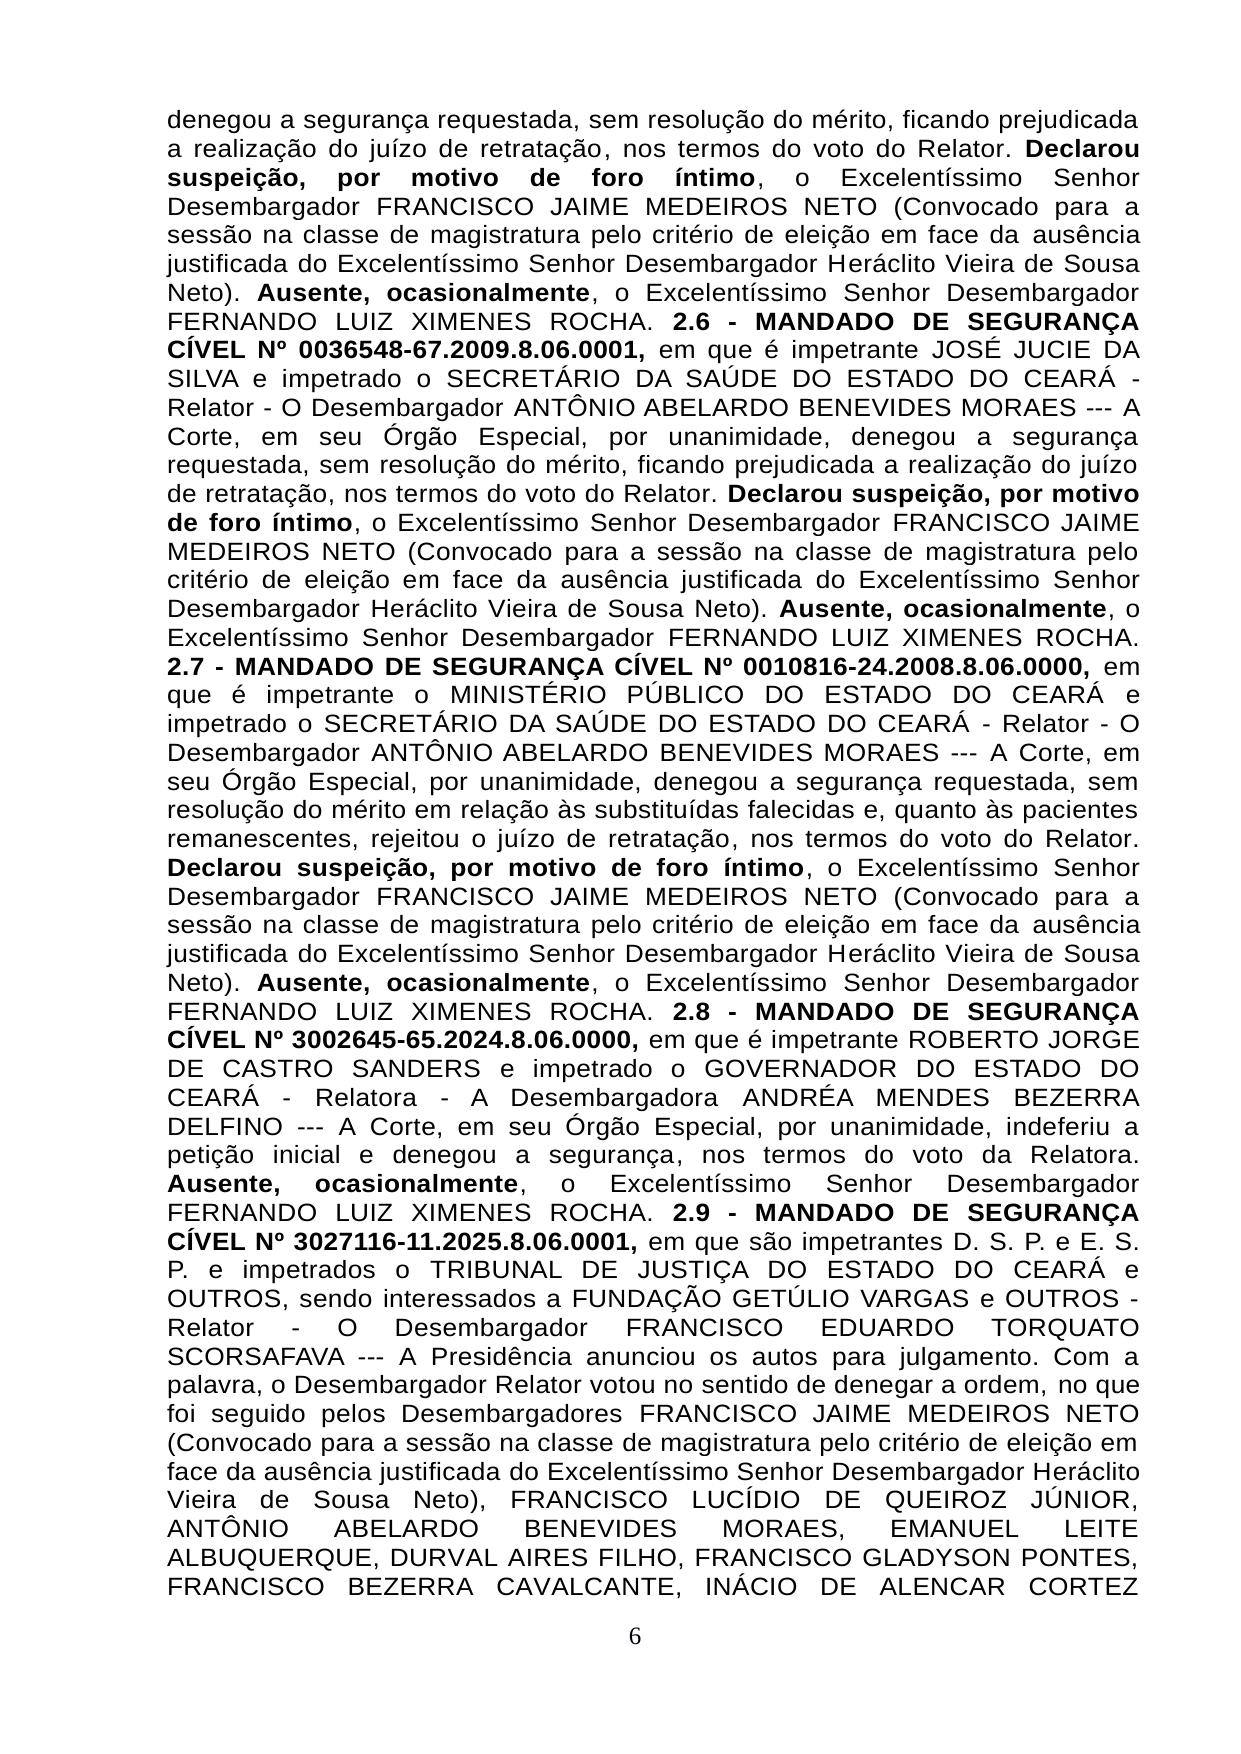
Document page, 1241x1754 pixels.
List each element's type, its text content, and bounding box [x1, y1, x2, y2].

text denegou a segurança requestada, sem resolução do mérito, ficando prejudicada a realização do juízo de retratação, nos termos do voto do Relator. Declarou suspeição, por motivo de foro íntimo, o Excelentíssimo Senhor Desembargador FRANCISCO JAIME MEDEIROS NETO (Convocado para a sessão na classe de magistratura pelo critério de eleição em face da ausência justificada do Excelentíssimo Senhor Desembargador Heráclito Vieira de Sousa Neto). Ausente, ocasionalmente, o Excelentíssimo Senhor Desembargador FERNANDO LUIZ XIMENES ROCHA. 2.6 - MANDADO DE SEGURANÇA CÍVEL Nº 0036548-67.2009.8.06.0001, em que é impetrante JOSÉ JUCIE DA SILVA e impetrado o SECRETÁRIO DA SAÚDE DO ESTADO DO CEARÁ - Relator - O Desembargador ANTÔNIO ABELARDO BENEVIDES MORAES --- A Corte, em seu Órgão Especial, por unanimidade, denegou a segurança requestada, sem resolução do mérito, ficando prejudicada a realização do juízo de retratação, nos termos do voto do Relator. Declarou suspeição, por motivo de foro íntimo, o Excelentíssimo Senhor Desembargador FRANCISCO JAIME MEDEIROS NETO (Convocado para a sessão na classe de magistratura pelo critério de eleição em face da ausência justificada do Excelentíssimo Senhor Desembargador Heráclito Vieira de Sousa Neto). Ausente, ocasionalmente, o Excelentíssimo Senhor Desembargador FERNANDO LUIZ XIMENES ROCHA. 2.7 - MANDADO DE SEGURANÇA CÍVEL Nº 0010816-24.2008.8.06.0000, em que é impetrante o MINISTÉRIO PÚBLICO DO ESTADO DO CEARÁ e impetrado o SECRETÁRIO DA SAÚDE DO ESTADO DO CEARÁ - Relator - O Desembargador ANTÔNIO ABELARDO BENEVIDES MORAES --- A Corte, em seu Órgão Especial, por unanimidade, denegou a segurança requestada, sem resolução do mérito em relação às substituídas falecidas e, quanto às pacientes remanescentes, rejeitou o juízo de retratação, nos termos do voto do Relator. Declarou suspeição, por motivo de foro íntimo, o Excelentíssimo Senhor Desembargador FRANCISCO JAIME MEDEIROS NETO (Convocado para a sessão na classe de magistratura pelo critério de eleição em face da ausência justificada do Excelentíssimo Senhor Desembargador Heráclito Vieira de Sousa Neto). Ausente, ocasionalmente, o Excelentíssimo Senhor Desembargador FERNANDO LUIZ XIMENES ROCHA. 2.8 - MANDADO DE SEGURANÇA CÍVEL Nº 3002645-65.2024.8.06.0000, em que é impetrante ROBERTO JORGE DE CASTRO SANDERS e impetrado o GOVERNADOR DO ESTADO DO CEARÁ - Relatora - A Desembargadora ANDRÉA MENDES BEZERRA DELFINO --- A Corte, em seu Órgão Especial, por unanimidade, indeferiu a petição inicial e denegou a segurança, nos termos do voto da Relatora. Ausente, ocasionalmente, o Excelentíssimo Senhor Desembargador FERNANDO LUIZ XIMENES ROCHA. 2.9 - MANDADO DE SEGURANÇA CÍVEL Nº 3027116-11.2025.8.06.0001, em que são impetrantes D. S. P. e E. S. P. e impetrados o TRIBUNAL DE JUSTIÇA DO ESTADO DO CEARÁ e OUTROS, sendo interessados a FUNDAÇÃO GETÚLIO VARGAS e OUTROS - Relator - O Desembargador FRANCISCO EDUARDO TORQUATO SCORSAFAVA --- A Presidência anunciou os autos para julgamento. Com a palavra, o Desembargador Relator votou no sentido de denegar a ordem, no que foi seguido pelos Desembargadores FRANCISCO JAIME MEDEIROS NETO (Convocado para a sessão na classe de magistratura pelo critério de eleição em face da ausência justificada do Excelentíssimo Senhor Desembargador Heráclito Vieira de Sousa Neto), FRANCISCO LUCÍDIO DE QUEIROZ JÚNIOR, ANTÔNIO ABELARDO BENEVIDES MORAES, EMANUEL LEITE ALBUQUERQUE, DURVAL AIRES FILHO, FRANCISCO GLADYSON PONTES, FRANCISCO BEZERRA CAVALCANTE, INÁCIO DE ALENCAR CORTEZ [167, 105, 1140, 1600]
